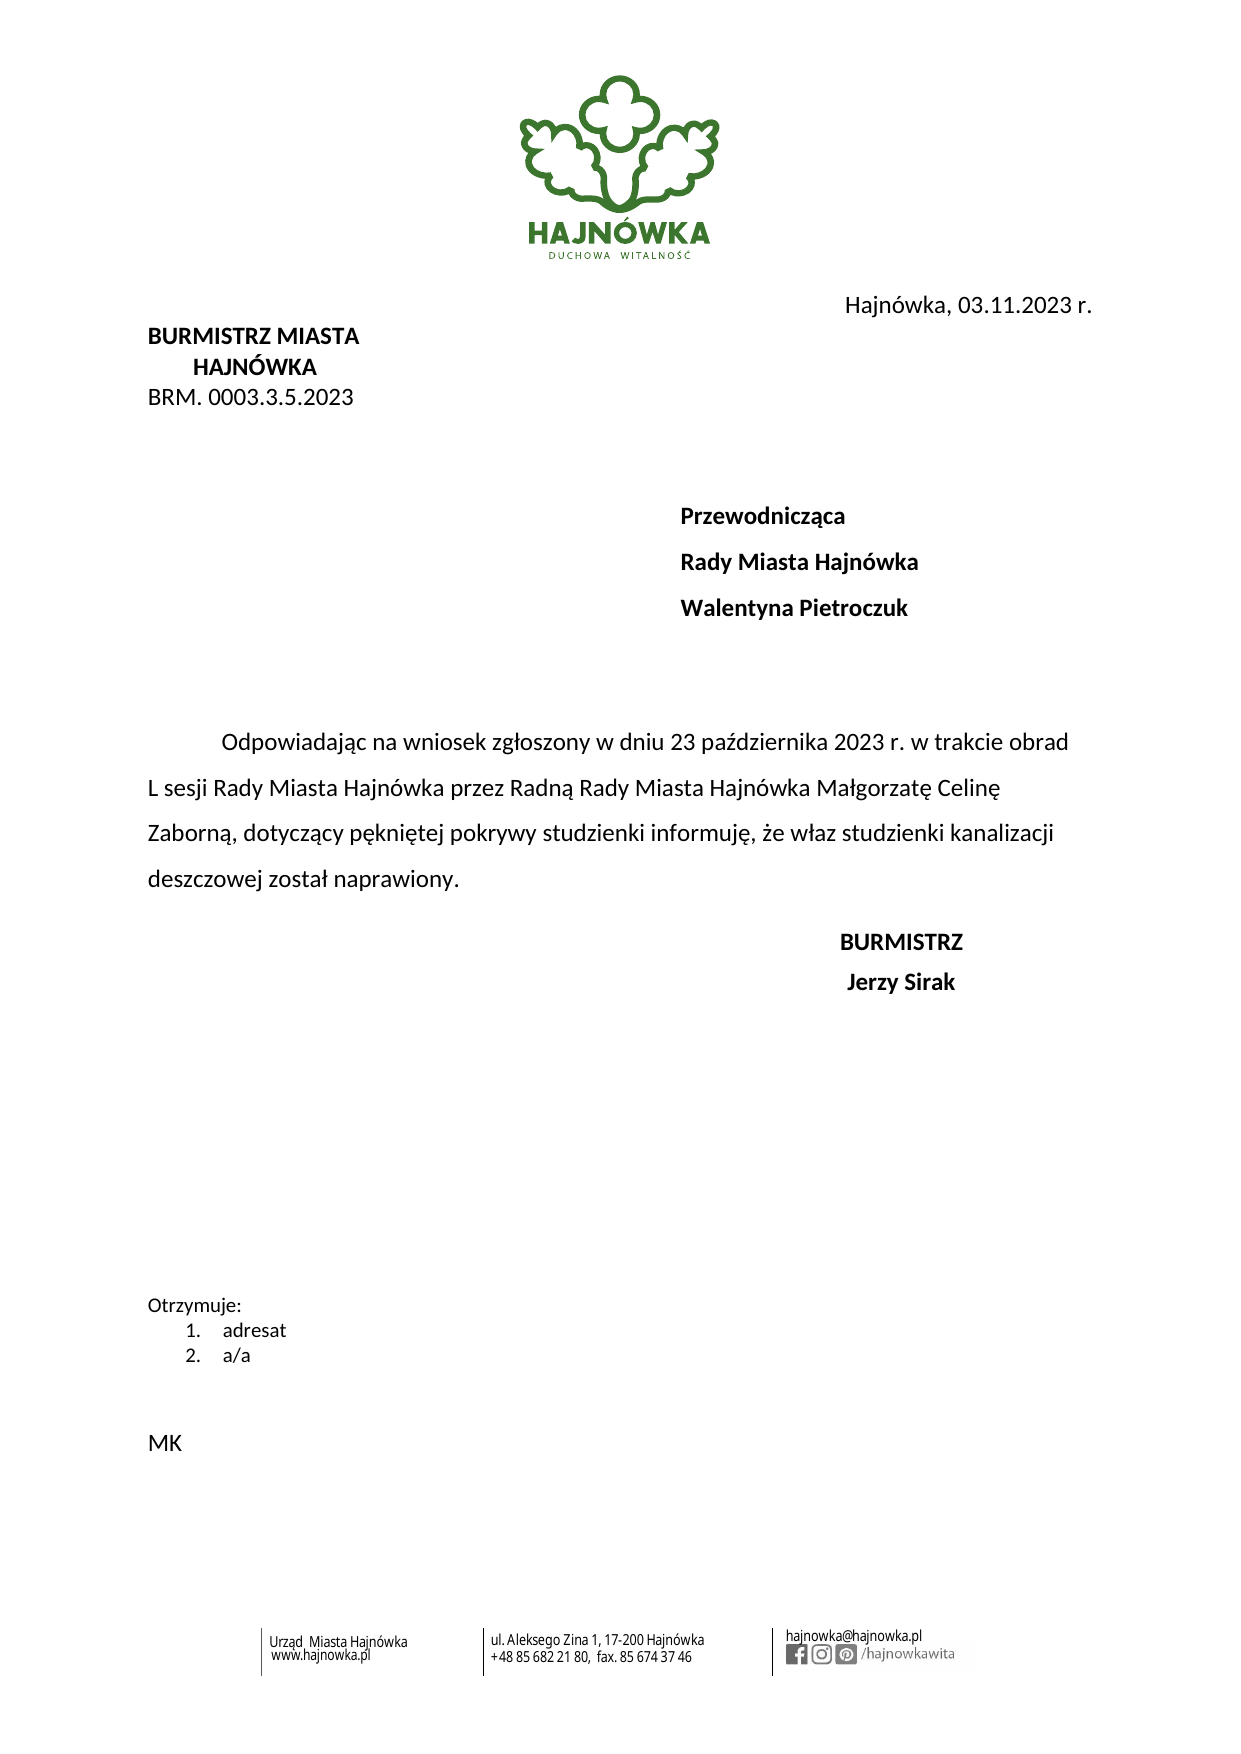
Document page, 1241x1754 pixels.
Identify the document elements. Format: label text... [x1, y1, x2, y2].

text BRM. 0003.3.5.2023 [148, 381, 1093, 412]
text BURMISTRZ [710, 927, 1093, 957]
text Otrzymuje: [148, 1292, 1093, 1317]
text Przewodnicząca [680, 500, 1093, 531]
list adresat [185, 1317, 1093, 1343]
text Walentyna Pietroczuk [680, 592, 1093, 622]
text Rady Miasta Hajnówka [680, 546, 1093, 576]
text HAJNÓWKA [193, 351, 1093, 381]
text BURMISTRZ MIASTA [148, 320, 1093, 351]
text Jerzy Sirak [710, 966, 1093, 996]
list a/a [185, 1343, 1093, 1368]
text Odpowiadając na wniosek zgłoszony w dniu 23 października 2023 r. w trakcie obrad L sesji Rady Miasta Hajnówka przez Radną Rady Miasta Hajnówka Małgorzatę Celinę Zaborną, dotyczący pękniętej pokrywy studzienki informuję, że właz studzienki kanalizacji deszczowej został naprawiony. [148, 726, 1093, 894]
text MK [148, 1427, 1093, 1458]
text Hajnówka, 03.11.2023 r. [148, 289, 1093, 320]
